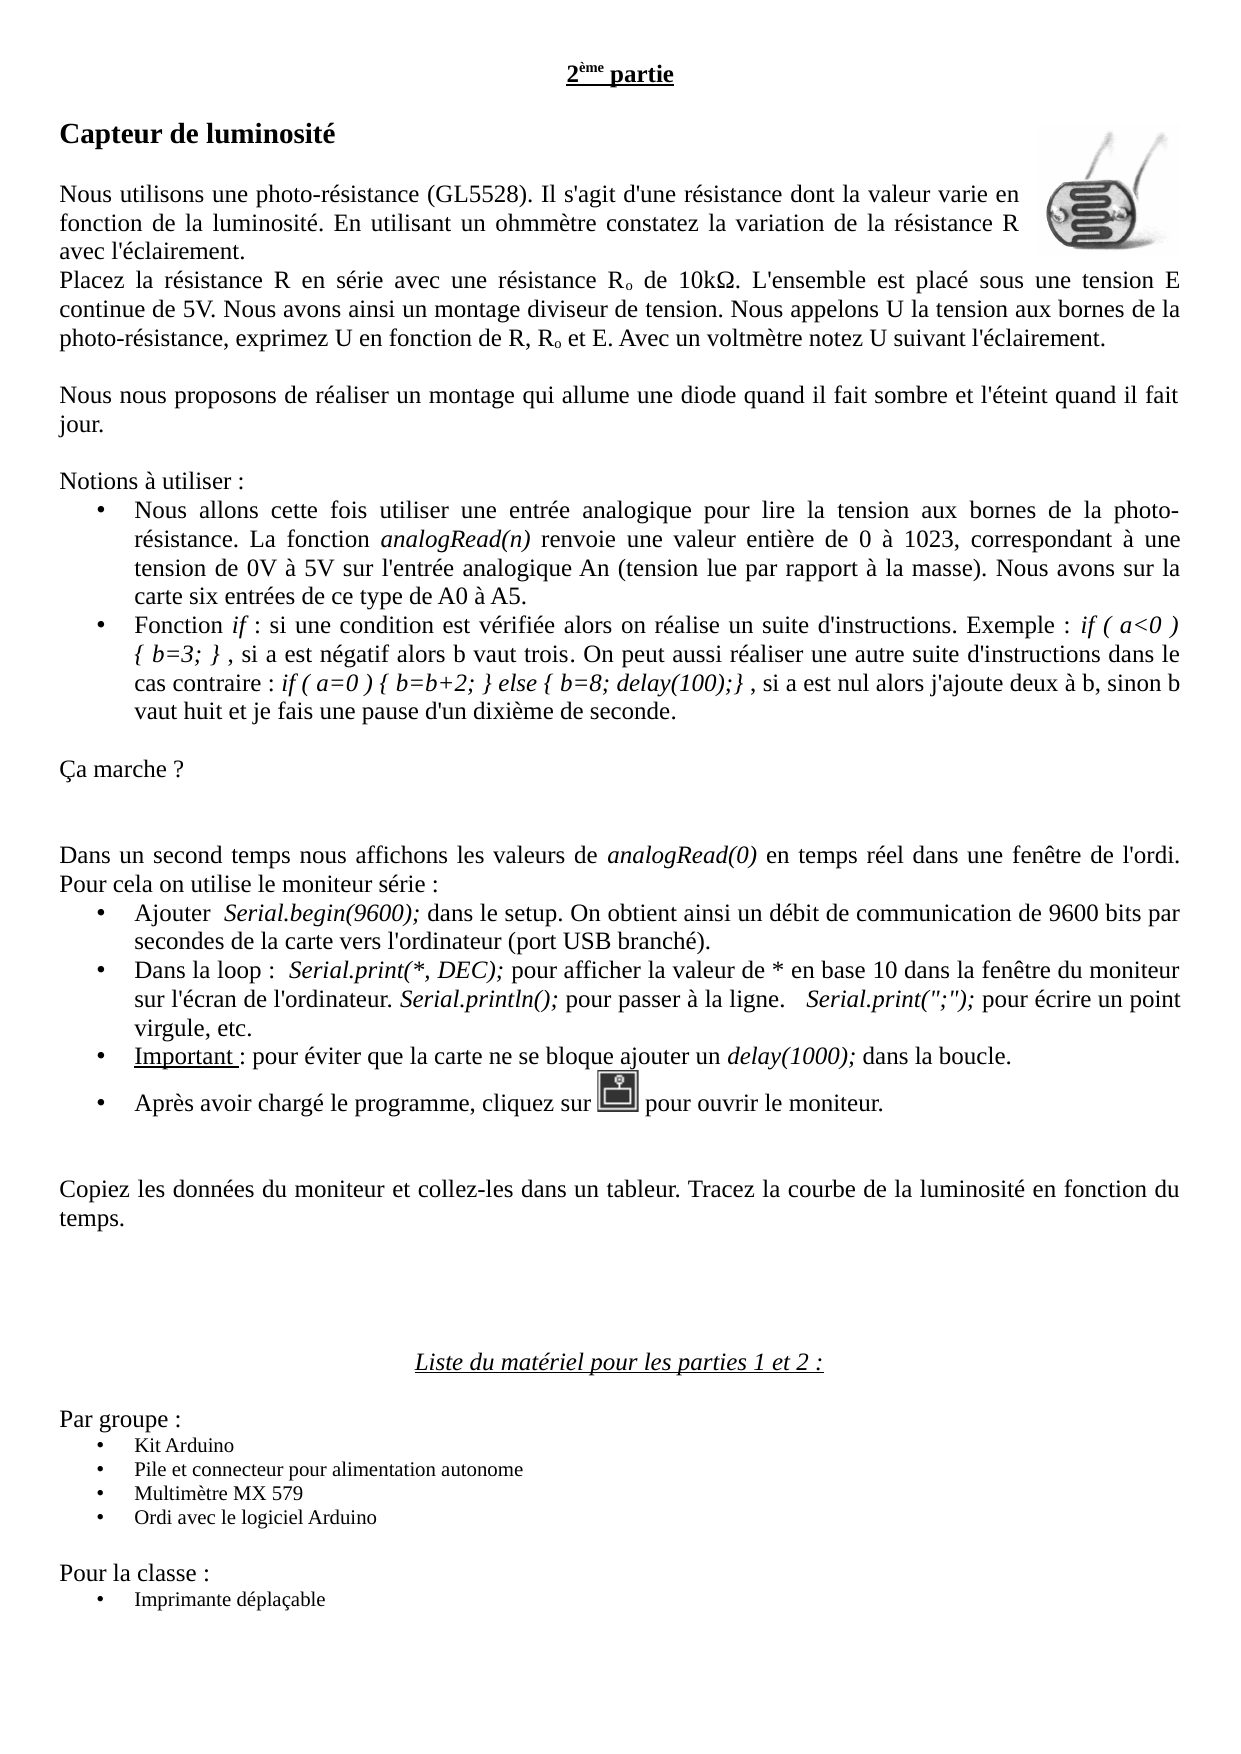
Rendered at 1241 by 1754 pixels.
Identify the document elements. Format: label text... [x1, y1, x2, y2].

list Imprimante déplaçable [97, 1587, 1181, 1611]
list Ordi avec le logiciel Arduino [97, 1505, 1181, 1529]
picture [597, 1070, 639, 1112]
list Pile et connecteur pour alimentation autonome [97, 1457, 1181, 1481]
text Par groupe : [59, 1404, 1181, 1433]
list Après avoir chargé le programme, cliquez sur pour ouvrir le moniteur. [97, 1070, 1181, 1117]
text 2ème partie [59, 59, 1181, 88]
list Multimètre MX 579 [97, 1481, 1181, 1505]
list Kit Arduino [97, 1433, 1181, 1457]
list Dans la loop : Serial.print(*, DEC); pour afficher la valeur de * en base 10 dans la fenêtre du moniteur sur l'écran de l'ordinateur. Serial.println(); pour passer à la ligne. Serial.print(";"); pour écrire un point virgule, etc. [97, 955, 1181, 1041]
text Nous nous proposons de réaliser un montage qui allume une diode quand il fait sombre et l'éteint quand il fait jour. [59, 380, 1181, 438]
list Nous allons cette fois utiliser une entrée analogique pour lire la tension aux bornes de la photo-résistance. La fonction analogRead(n) renvoie une valeur entière de 0 à 1023, correspondant à une tension de 0V à 5V sur l'entrée analogique An (tension lue par rapport à la masse). Nous avons sur la carte six entrées de ce type de A0 à A5. [97, 495, 1181, 610]
text Copiez les données du moniteur et collez-les dans un tableur. Tracez la courbe de la luminosité en fonction du temps. [59, 1174, 1181, 1232]
picture [1038, 123, 1182, 255]
text Dans un second temps nous affichons les valeurs de analogRead(0) en temps réel dans une fenêtre de l'ordi. Pour cela on utilise le moniteur série : [59, 840, 1181, 898]
text Pour la classe : [59, 1558, 1181, 1587]
text Liste du matériel pour les parties 1 et 2 : [59, 1347, 1181, 1376]
list Ajouter Serial.begin(9600); dans le setup. On obtient ainsi un débit de communication de 9600 bits par secondes de la carte vers l'ordinateur (port USB branché). [97, 898, 1181, 955]
text Capteur de luminosité [59, 117, 1181, 150]
list Important : pour éviter que la carte ne se bloque ajouter un delay(1000); dans la boucle. [97, 1041, 1181, 1070]
text Notions à utiliser : [59, 466, 1181, 495]
text Ça marche ? [59, 754, 1181, 783]
text Nous utilisons une photo-résistance (GL5528). Il s'agit d'une résistance dont la valeur varie en fonction de la luminosité. En utilisant un ohmmètre constatez la variation de la résistance R avec l'éclairement. [59, 179, 1181, 265]
text Placez la résistance R en série avec une résistance Ro de 10kΩ. L'ensemble est placé sous une tension E continue de 5V. Nous avons ainsi un montage diviseur de tension. Nous appelons U la tension aux bornes de la photo-résistance, exprimez U en fonction de R, Ro et E. Avec un voltmètre notez U suivant l'éclairement. [59, 265, 1181, 351]
list Fonction if : si une condition est vérifiée alors on réalise un suite d'instructions. Exemple : if ( a<0 ) { b=3; } , si a est négatif alors b vaut trois. On peut aussi réaliser une autre suite d'instructions dans le cas contraire : if ( a=0 ) { b=b+2; } else { b=8; delay(100);} , si a est nul alors j'ajoute deux à b, sinon b vaut huit et je fais une pause d'un dixième de seconde. [97, 610, 1181, 725]
